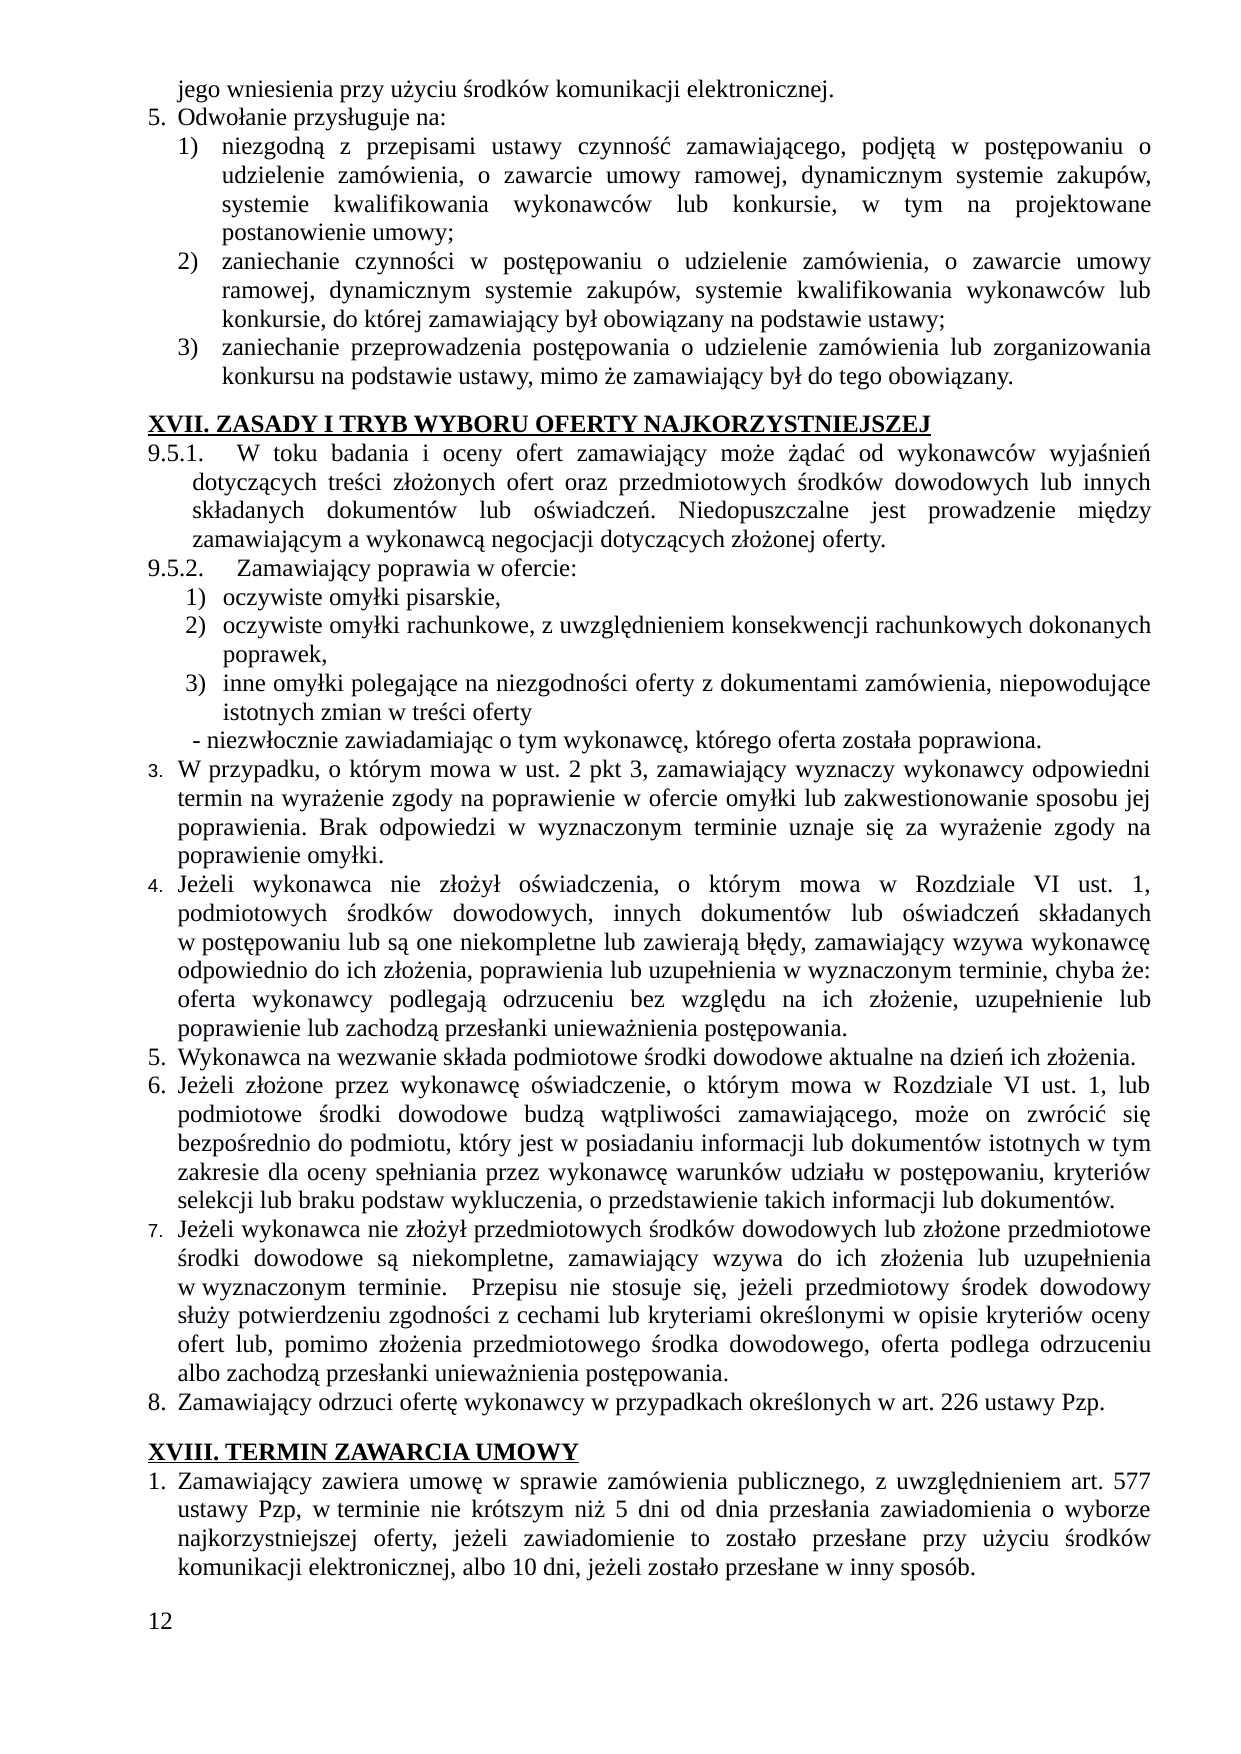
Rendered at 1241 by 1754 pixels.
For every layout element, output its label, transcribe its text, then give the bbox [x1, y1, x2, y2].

list zaniechanie czynności w postępowaniu o udzielenie zamówienia, o zawarcie umowy ramowej, dynamicznym systemie zakupów, systemie kwalifikowania wykonawców lub konkursie, do której zamawiający był obowiązany na podstawie ustawy; [177, 246, 1152, 332]
list W toku badania i oceny ofert zamawiający może żądać od wykonawców wyjaśnień dotyczących treści złożonych ofert oraz przedmiotowych środków dowodowych lub innych składanych dokumentów lub oświadczeń. Niedopuszczalne jest prowadzenie między zamawiającym a wykonawcą negocjacji dotyczących złożonej oferty. [148, 438, 1152, 553]
text - niezwłocznie zawiadamiając o tym wykonawcę, którego oferta została poprawiona. [177, 725, 1152, 754]
list oczywiste omyłki rachunkowe, z uwzględnieniem konsekwencji rachunkowych dokonanych poprawek, [185, 610, 1152, 668]
list Jeżeli złożone przez wykonawcę oświadczenie, o którym mowa w Rozdziale VI ust. 1, lub podmiotowe środki dowodowe budzą wątpliwości zamawiającego, może on zwrócić się bezpośrednio do podmiotu, który jest w posiadaniu informacji lub dokumentów istotnych w tym zakresie dla oceny spełniania przez wykonawcę warunków udziału w postępowaniu, kryteriów selekcji lub braku podstaw wykluczenia, o przedstawienie takich informacji lub dokumentów. [148, 1070, 1152, 1214]
text XVIII. TERMIN ZAWARCIA UMOWY [148, 1437, 1152, 1466]
list Jeżeli wykonawca nie złożył przedmiotowych środków dowodowych lub złożone przedmiotowe środki dowodowe są niekompletne, zamawiający wzywa do ich złożenia lub uzupełnienia w wyznaczonym terminie. Przepisu nie stosuje się, jeżeli przedmiotowy środek dowodowy służy potwierdzeniu zgodności z cechami lub kryteriami określonymi w opisie kryteriów oceny ofert lub, pomimo złożenia przedmiotowego środka dowodowego, oferta podlega odrzuceniu albo zachodzą przesłanki unieważnienia postępowania. [148, 1214, 1152, 1387]
list Zamawiający zawiera umowę w sprawie zamówienia publicznego, z uwzględnieniem art. 577 ustawy Pzp, w terminie nie krótszym niż 5 dni od dnia przesłania zawiadomienia o wyborze najkorzystniejszej oferty, jeżeli zawiadomienie to zostało przesłane przy użyciu środków komunikacji elektronicznej, albo 10 dni, jeżeli zostało przesłane w inny sposób. [148, 1466, 1152, 1581]
list zaniechanie przeprowadzenia postępowania o udzielenie zamówienia lub zorganizowania konkursu na podstawie ustawy, mimo że zamawiający był do tego obowiązany. [177, 332, 1152, 390]
list niezgodną z przepisami ustawy czynność zamawiającego, podjętą w postępowaniu o udzielenie zamówienia, o zawarcie umowy ramowej, dynamicznym systemie zakupów, systemie kwalifikowania wykonawców lub konkursie, w tym na projektowane postanowienie umowy; [177, 131, 1152, 246]
text XVII. ZASADY I TRYB WYBORU OFERTY NAJKORZYSTNIEJSZEJ [148, 409, 1152, 438]
list Zamawiający odrzuci ofertę wykonawcy w przypadkach określonych w art. 226 ustawy Pzp. [148, 1387, 1152, 1415]
list Zamawiający poprawia w ofercie: [148, 553, 1152, 582]
list oczywiste omyłki pisarskie, [185, 582, 1152, 610]
list Wykonawca na wezwanie składa podmiotowe środki dowodowe aktualne na dzień ich złożenia. [148, 1042, 1152, 1070]
list jego wniesienia przy użyciu środków komunikacji elektronicznej. [148, 74, 1152, 102]
list inne omyłki polegające na niezgodności oferty z dokumentami zamówienia, niepowodujące istotnych zmian w treści oferty [185, 668, 1152, 725]
list Jeżeli wykonawca nie złożył oświadczenia, o którym mowa w Rozdziale VI ust. 1, podmiotowych środków dowodowych, innych dokumentów lub oświadczeń składanych w postępowaniu lub są one niekompletne lub zawierają błędy, zamawiający wzywa wykonawcę odpowiednio do ich złożenia, poprawienia lub uzupełnienia w wyznaczonym terminie, chyba że: oferta wykonawcy podlegają odrzuceniu bez względu na ich złożenie, uzupełnienie lub poprawienie lub zachodzą przesłanki unieważnienia postępowania. [148, 869, 1152, 1042]
list W przypadku, o którym mowa w ust. 2 pkt 3, zamawiający wyznaczy wykonawcy odpowiedni termin na wyrażenie zgody na poprawienie w ofercie omyłki lub zakwestionowanie sposobu jej poprawienia. Brak odpowiedzi w wyznaczonym terminie uznaje się za wyrażenie zgody na poprawienie omyłki. [148, 754, 1152, 869]
list Odwołanie przysługuje na: [148, 102, 1152, 131]
